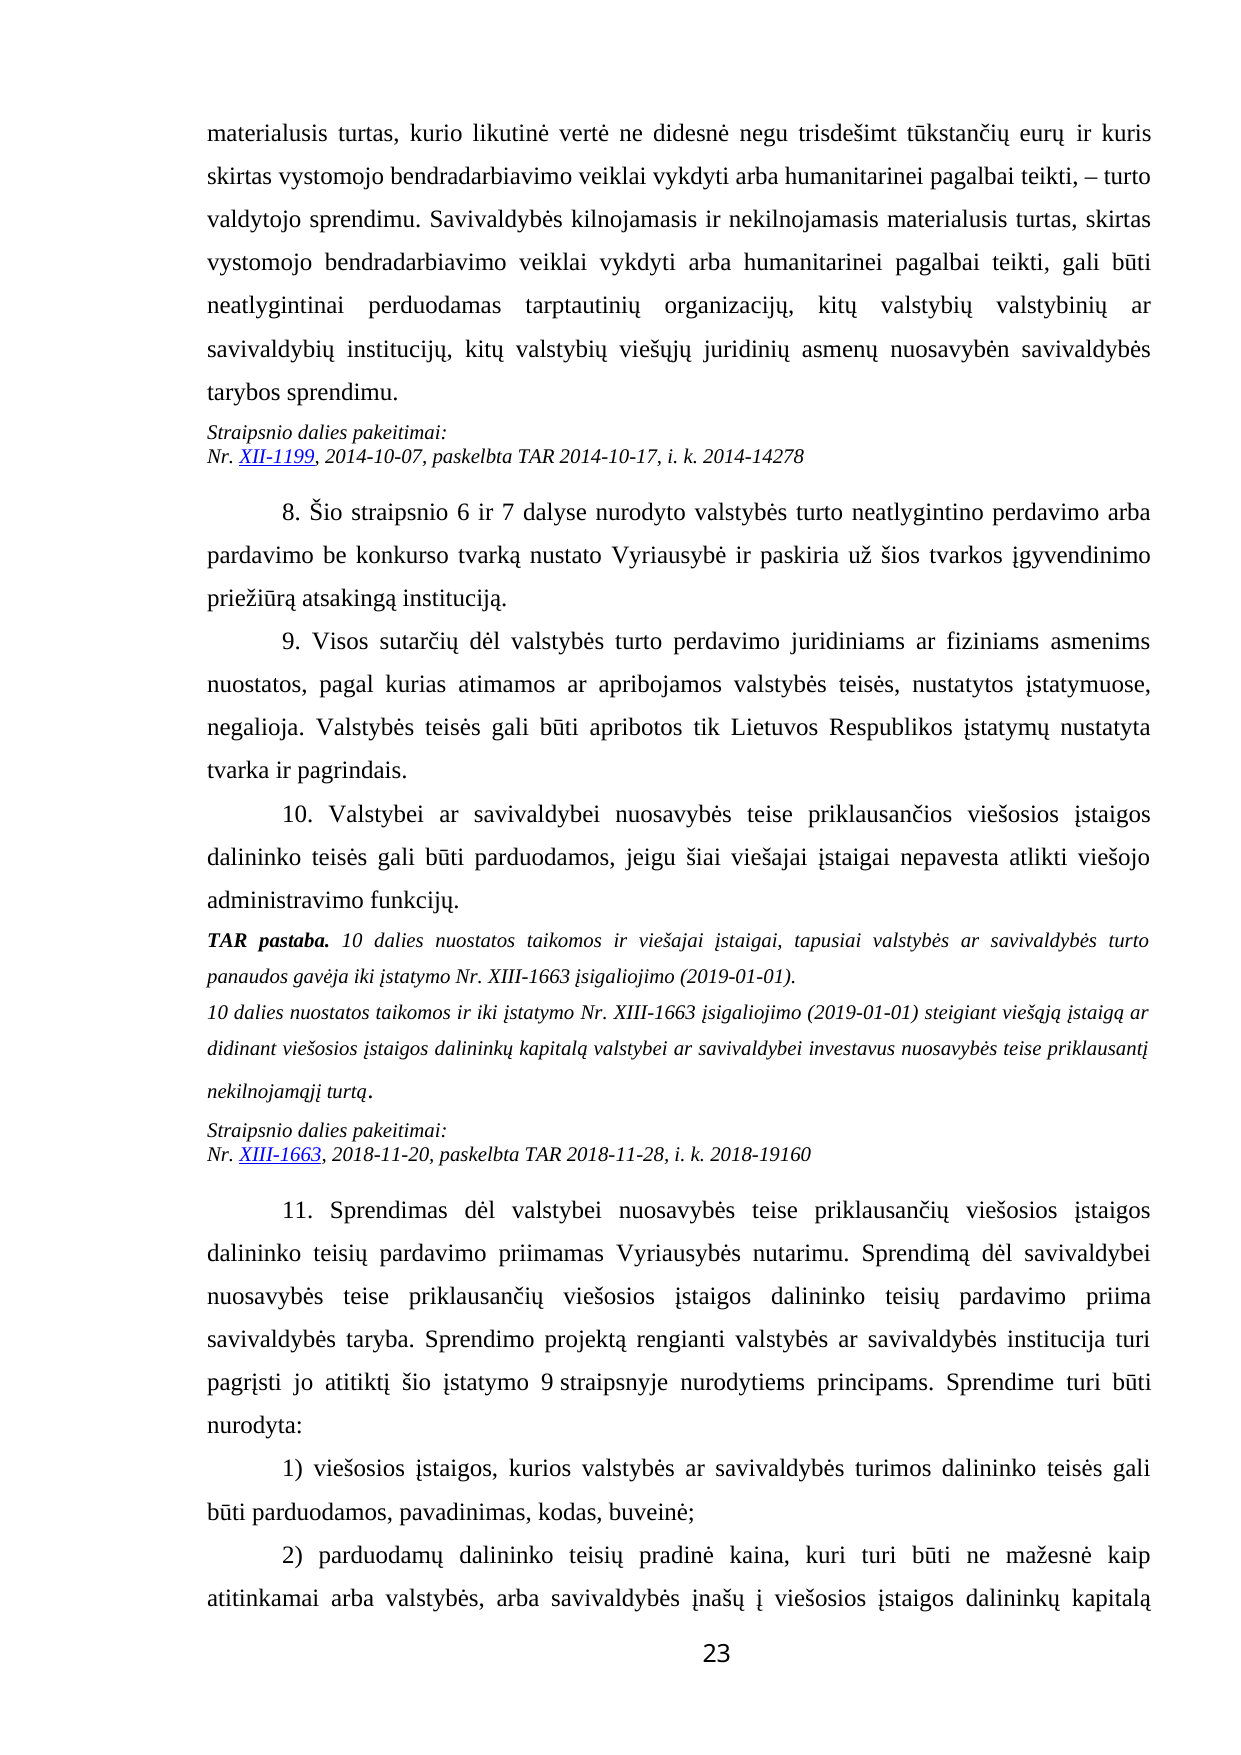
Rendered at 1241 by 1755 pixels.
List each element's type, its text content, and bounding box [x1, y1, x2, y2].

text TAR pastaba. 10 dalies nuostatos taikomos ir viešajai įstaigai, tapusiai valstybės ar savivaldybės turto panaudos gavėja iki įstatymo Nr. XIII-1663 įsigaliojimo (2019-01-01). [207, 928, 1152, 988]
text Straipsnio dalies pakeitimai: [207, 420, 1152, 444]
text Nr. XII-1199, 2014-10-07, paskelbta TAR 2014-10-17, i. k. 2014-14278 [207, 444, 1152, 468]
text 10 dalies nuostatos taikomos ir iki įstatymo Nr. XIII-1663 įsigaliojimo (2019-01-01) steigiant viešąją įstaigą ar didinant viešosios įstaigos dalininkų kapitalą valstybei ar savivaldybei investavus nuosavybės teise priklausantį nekilnojamąjį turtą. [207, 1000, 1152, 1103]
text 9. Visos sutarčių dėl valstybės turto perdavimo juridiniams ar fiziniams asmenims nuostatos, pagal kurias atimamos ar apribojamos valstybės teisės, nustatytos įstatymuose, negalioja. Valstybės teisės gali būti apribotos tik Lietuvos Respublikos įstatymų nustatyta tvarka ir pagrindais. [207, 626, 1152, 784]
text 2) parduodamų dalininko teisių pradinė kaina, kuri turi būti ne mažesnė kaip atitinkamai arba valstybės, arba savivaldybės įnašų į viešosios įstaigos dalininkų kapitalą [207, 1540, 1152, 1612]
text Nr. XIII-1663, 2018-11-20, paskelbta TAR 2018-11-28, i. k. 2018-19160 [207, 1142, 1152, 1166]
text 1) viešosios įstaigos, kurios valstybės ar savivaldybės turimos dalininko teisės gali būti parduodamos, pavadinimas, kodas, buveinė; [207, 1453, 1152, 1525]
text 11. Sprendimas dėl valstybei nuosavybės teise priklausančių viešosios įstaigos dalininko teisių pardavimo priimamas Vyriausybės nutarimu. Sprendimą dėl savivaldybei nuosavybės teise priklausančių viešosios įstaigos dalininko teisių pardavimo priima savivaldybės taryba. Sprendimo projektą rengianti valstybės ar savivaldybės institucija turi pagrįsti jo atitiktį šio įstatymo 9 straipsnyje nurodytiems principams. Sprendime turi būti nurodyta: [207, 1195, 1152, 1439]
text 8. Šio straipsnio 6 ir 7 dalyse nurodyto valstybės turto neatlygintino perdavimo arba pardavimo be konkurso tvarką nustato Vyriausybė ir paskiria už šios tvarkos įgyvendinimo priežiūrą atsakingą instituciją. [207, 497, 1152, 612]
text 10. Valstybei ar savivaldybei nuosavybės teise priklausančios viešosios įstaigos dalininko teisės gali būti parduodamos, jeigu šiai viešajai įstaigai nepavesta atlikti viešojo administravimo funkcijų. [207, 799, 1152, 914]
text Straipsnio dalies pakeitimai: [207, 1118, 1152, 1142]
text materialusis turtas, kurio likutinė vertė ne didesnė negu trisdešimt tūkstančių eurų ir kuris skirtas vystomojo bendradarbiavimo veiklai vykdyti arba humanitarinei pagalbai teikti, – turto valdytojo sprendimu. Savivaldybės kilnojamasis ir nekilnojamasis materialusis turtas, skirtas vystomojo bendradarbiavimo veiklai vykdyti arba humanitarinei pagalbai teikti, gali būti neatlygintinai perduodamas tarptautinių organizacijų, kitų valstybių valstybinių ar savivaldybių institucijų, kitų valstybių viešųjų juridinių asmenų nuosavybėn savivaldybės tarybos sprendimu. [207, 118, 1152, 406]
